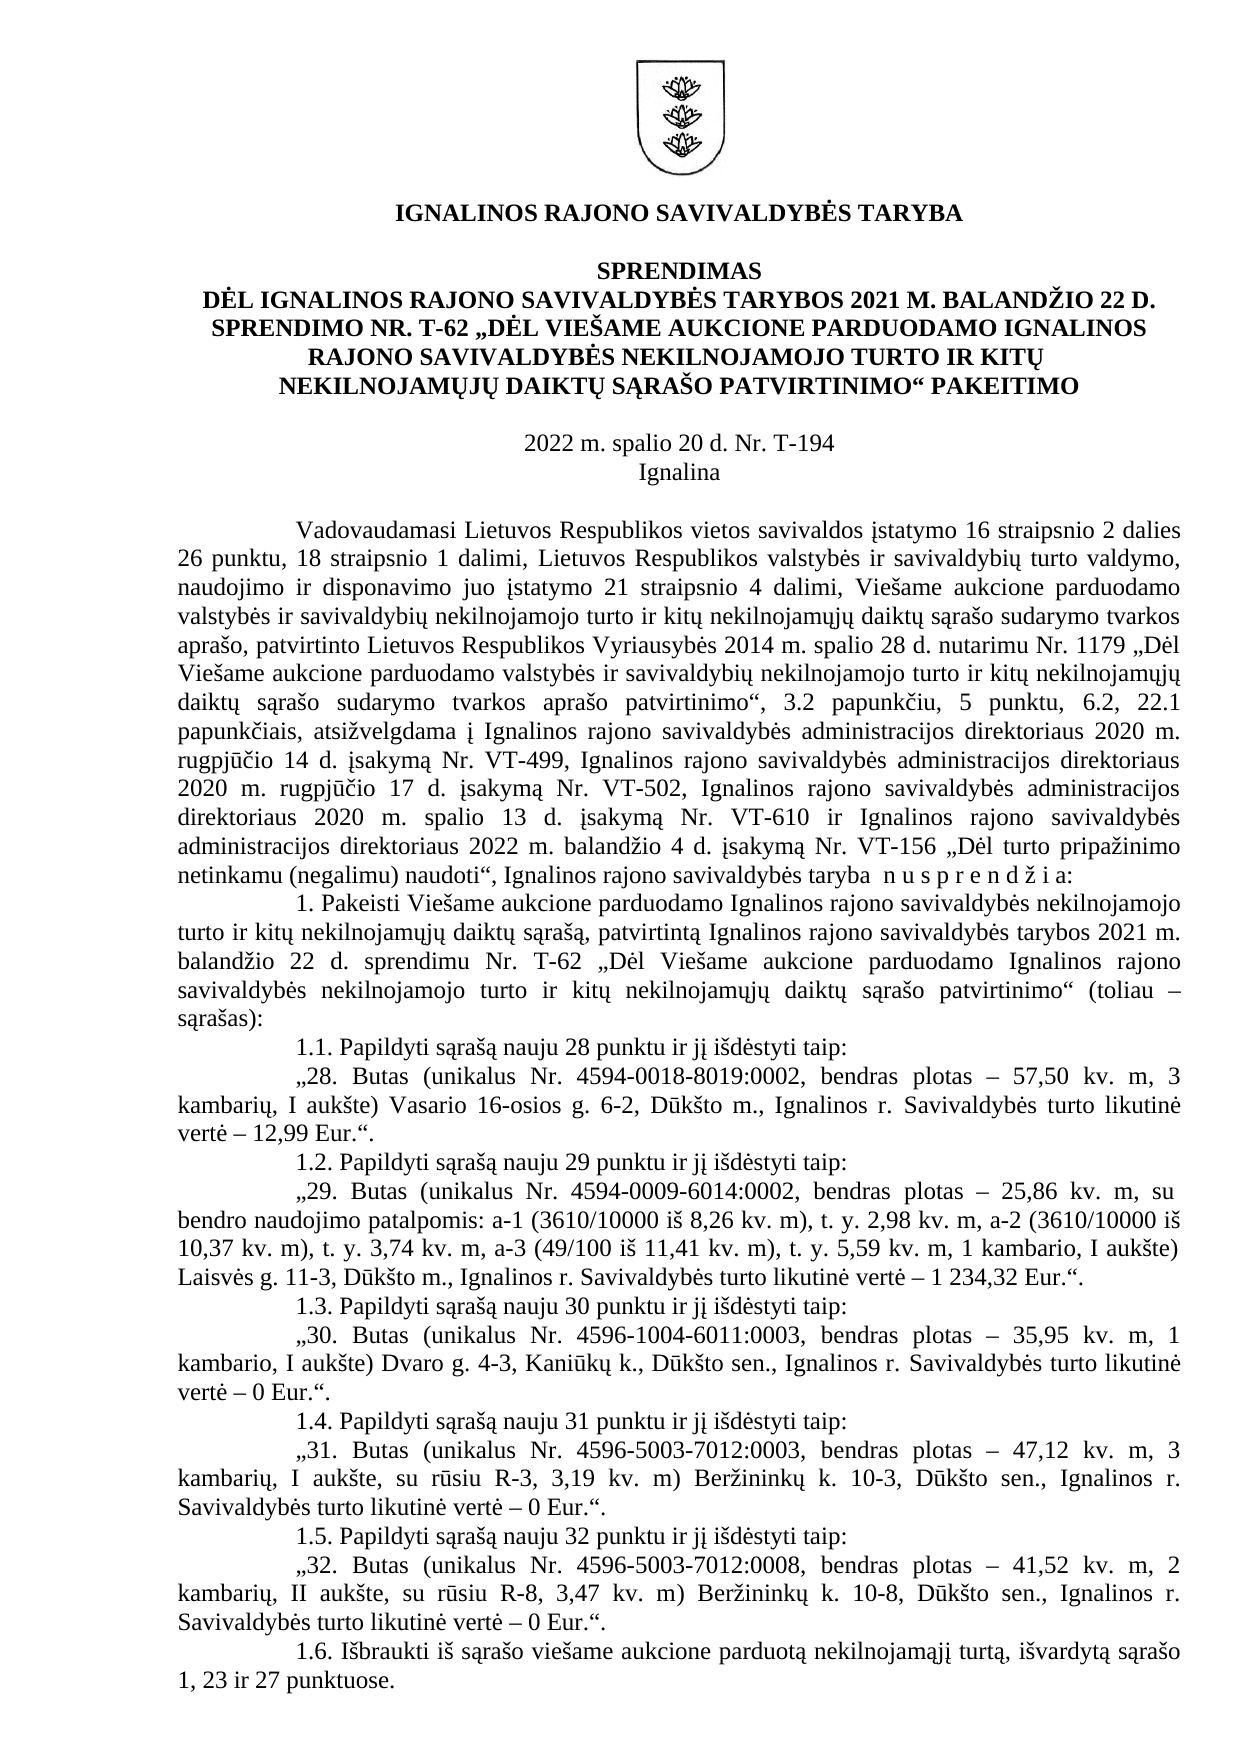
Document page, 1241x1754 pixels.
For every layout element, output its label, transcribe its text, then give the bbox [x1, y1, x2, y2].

text 1.4. Papildyti sąrašą nauju 31 punktu ir jį išdėstyti taip: [177, 1406, 1181, 1435]
text „28. Butas (unikalus Nr. 4594-0018-8019:0002, bendras plotas – 57,50 kv. m, 3 kambarių, I aukšte) Vasario 16-osios g. 6-2, Dūkšto m., Ignalinos r. Savivaldybės turto likutinė vertė – 12,99 Eur.“. [177, 1061, 1181, 1147]
text nekilnojamųjų daiktų sąrašo patvirtinimo“ PAKEITIMO [177, 371, 1181, 400]
text 1.3. Papildyti sąrašą nauju 30 punktu ir jį išdėstyti taip: [177, 1291, 1181, 1320]
text DĖL IGNALINOS RAJONO savivaldybės TARYBOs 2021 m. BALANDŽIO 22 d. sprendimo NR. T-62 „Dėl Viešame aukcione parduodamo Ignalinos rajono savivaldybės nekilnojamojo turto ir kitų [177, 285, 1181, 371]
text „29. Butas (unikalus Nr. 4594-0009-6014:0002, bendras plotas – 25,86 kv. m, su bendro naudojimo patalpomis: a-1 (3610/10000 iš 8,26 kv. m), t. y. 2,98 kv. m, a-2 (3610/10000 iš 10,37 kv. m), t. y. 3,74 kv. m, a-3 (49/100 iš 11,41 kv. m), t. y. 5,59 kv. m, 1 kambario, I aukšte) Laisvės g. 11-3, Dūkšto m., Ignalinos r. Savivaldybės turto likutinė vertė – 1 234,32 Eur.“. [177, 1176, 1181, 1291]
text 2022 m. spalio 20 d. Nr. T-194 [177, 428, 1181, 457]
text SPRENDIMAS [177, 256, 1181, 285]
text „30. Butas (unikalus Nr. 4596-1004-6011:0003, bendras plotas – 35,95 kv. m, 1 kambario, I aukšte) Dvaro g. 4-3, Kaniūkų k., Dūkšto sen., Ignalinos r. Savivaldybės turto likutinė vertė – 0 Eur.“. [177, 1320, 1181, 1406]
text 1.2. Papildyti sąrašą nauju 29 punktu ir jį išdėstyti taip: [177, 1147, 1181, 1176]
text „32. Butas (unikalus Nr. 4596-5003-7012:0008, bendras plotas – 41,52 kv. m, 2 kambarių, II aukšte, su rūsiu R-8, 3,47 kv. m) Beržininkų k. 10-8, Dūkšto sen., Ignalinos r. Savivaldybės turto likutinė vertė – 0 Eur.“. [177, 1550, 1181, 1636]
text Ignalina [177, 457, 1181, 486]
text 1. Pakeisti Viešame aukcione parduodamo Ignalinos rajono savivaldybės nekilnojamojo turto ir kitų nekilnojamųjų daiktų sąrašą, patvirtintą Ignalinos rajono savivaldybės tarybos 2021 m. balandžio 22 d. sprendimu Nr. T-62 „Dėl Viešame aukcione parduodamo Ignalinos rajono savivaldybės nekilnojamojo turto ir kitų nekilnojamųjų daiktų sąrašo patvirtinimo“ (toliau – sąrašas): [177, 888, 1181, 1032]
text IGNALINOS RAJONO SAVIVALDYBĖS TARYBA [177, 198, 1181, 227]
text 1.6. Išbraukti iš sąrašo viešame aukcione parduotą nekilnojamąjį turtą, išvardytą sąrašo 1, 23 ir 27 punktuose. [177, 1636, 1181, 1693]
text 1.5. Papildyti sąrašą nauju 32 punktu ir jį išdėstyti taip: [177, 1521, 1181, 1550]
text 1.1. Papildyti sąrašą nauju 28 punktu ir jį išdėstyti taip: [177, 1032, 1181, 1061]
text „31. Butas (unikalus Nr. 4596-5003-7012:0003, bendras plotas – 47,12 kv. m, 3 kambarių, I aukšte, su rūsiu R-3, 3,19 kv. m) Beržininkų k. 10-3, Dūkšto sen., Ignalinos r. Savivaldybės turto likutinė vertė – 0 Eur.“. [177, 1435, 1181, 1521]
text Vadovaudamasi Lietuvos Respublikos vietos savivaldos įstatymo 16 straipsnio 2 dalies 26 punktu, 18 straipsnio 1 dalimi, Lietuvos Respublikos valstybės ir savivaldybių turto valdymo, naudojimo ir disponavimo juo įstatymo 21 straipsnio 4 dalimi, Viešame aukcione parduodamo valstybės ir savivaldybių nekilnojamojo turto ir kitų nekilnojamųjų daiktų sąrašo sudarymo tvarkos aprašo, patvirtinto Lietuvos Respublikos Vyriausybės 2014 m. spalio 28 d. nutarimu Nr. 1179 „Dėl Viešame aukcione parduodamo valstybės ir savivaldybių nekilnojamojo turto ir kitų nekilnojamųjų daiktų sąrašo sudarymo tvarkos aprašo patvirtinimo“, 3.2 papunkčiu, 5 punktu, 6.2, 22.1 papunkčiais, atsižvelgdama į Ignalinos rajono savivaldybės administracijos direktoriaus 2020 m. rugpjūčio 14 d. įsakymą Nr. VT-499, Ignalinos rajono savivaldybės administracijos direktoriaus 2020 m. rugpjūčio 17 d. įsakymą Nr. VT-502, Ignalinos rajono savivaldybės administracijos direktoriaus 2020 m. spalio 13 d. įsakymą Nr. VT-610 ir Ignalinos rajono savivaldybės administracijos direktoriaus 2022 m. balandžio 4 d. įsakymą Nr. VT-156 „Dėl turto pripažinimo netinkamu (negalimu) naudoti“, Ignalinos rajono savivaldybės taryba n u s p r e n d ž i a: [177, 515, 1181, 888]
